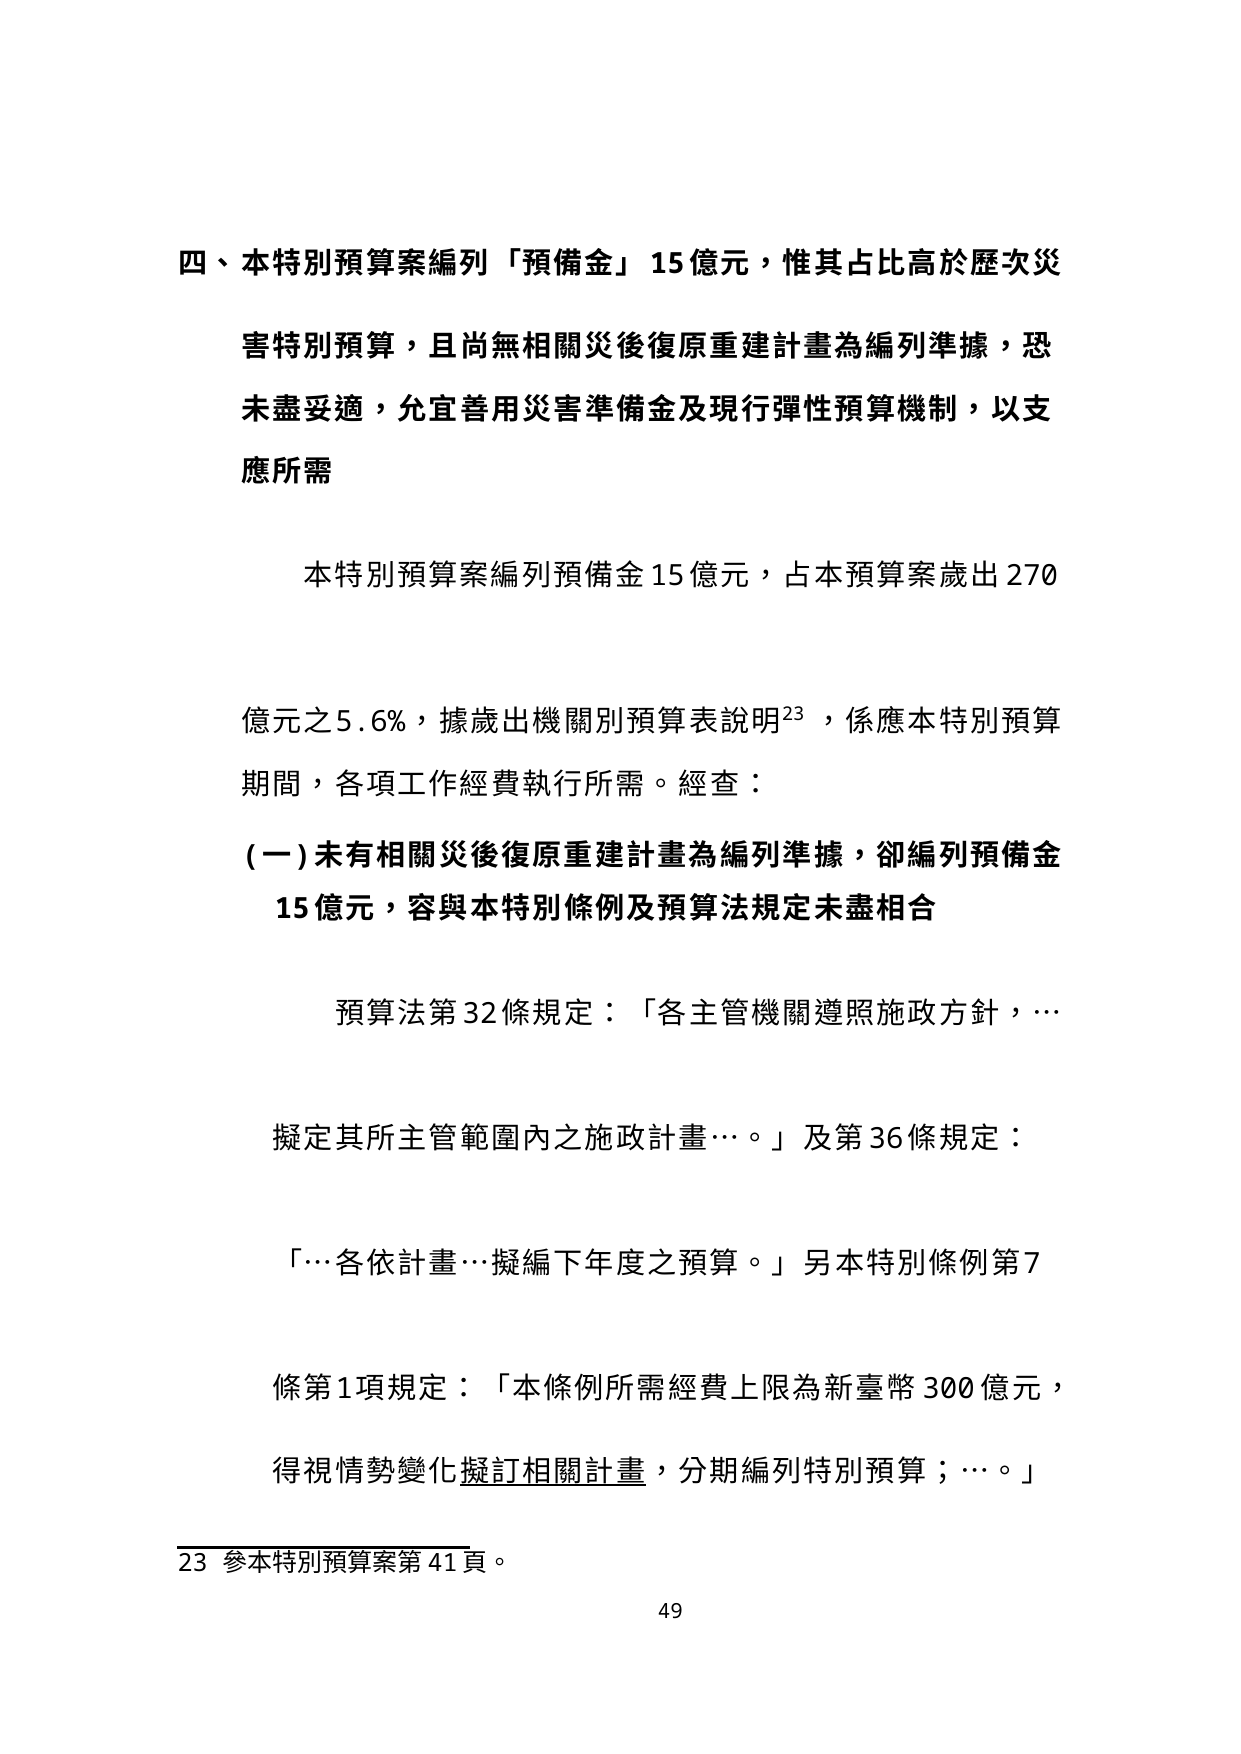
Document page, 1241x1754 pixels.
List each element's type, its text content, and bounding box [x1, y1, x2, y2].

text 預算法第32條規定：「各主管機關遵照施政方針，…擬定其所主管範圍內之施政計畫…。」及第36條規定：「…各依計畫…擬編下年度之預算。」另本特別條例第7條第1項規定：「本條例所需經費上限為新臺幣300億元，得視情勢變化擬訂相關計畫，分期編列特別預算；…。」該條例第10條第1項並規定：「依本條例編列預算之中央各部會，應於本條例施行後兩個月內提出災後復原重建計畫。」準此，政府預算之編列應有計畫為準據，故本特別預算案宜按災後復原重建計畫編列所需預算。惟本特別預算案於尚無復原重建計畫之下，卻編列15億元預備金，由於預備金屬備用性質，未有相關計畫為編列準據，容與預算法及本特別條例規定未盡相合。 [266, 927, 1063, 1490]
text 參本特別預算案第41頁。 [177, 1548, 1063, 1577]
text 四、本特別預算案編列「預備金」15億元，惟其占比高於歷次災害特別預算，且尚無相關災後復原重建計畫為編列準據，恐未盡妥適，允宜善用災害準備金及現行彈性預算機制，以支應所需 [177, 177, 1063, 490]
text 本特別預算案編列預備金15億元，占本預算案歲出270億元之5.6%，據歲出機關別預算表說明，係應本特別預算期間，各項工作經費執行所需。經查： [236, 490, 1063, 802]
text (一)未有相關災後復原重建計畫為編列準據，卻編列預備金15億元，容與本特別條例及預算法規定未盡相合 [236, 802, 1063, 927]
